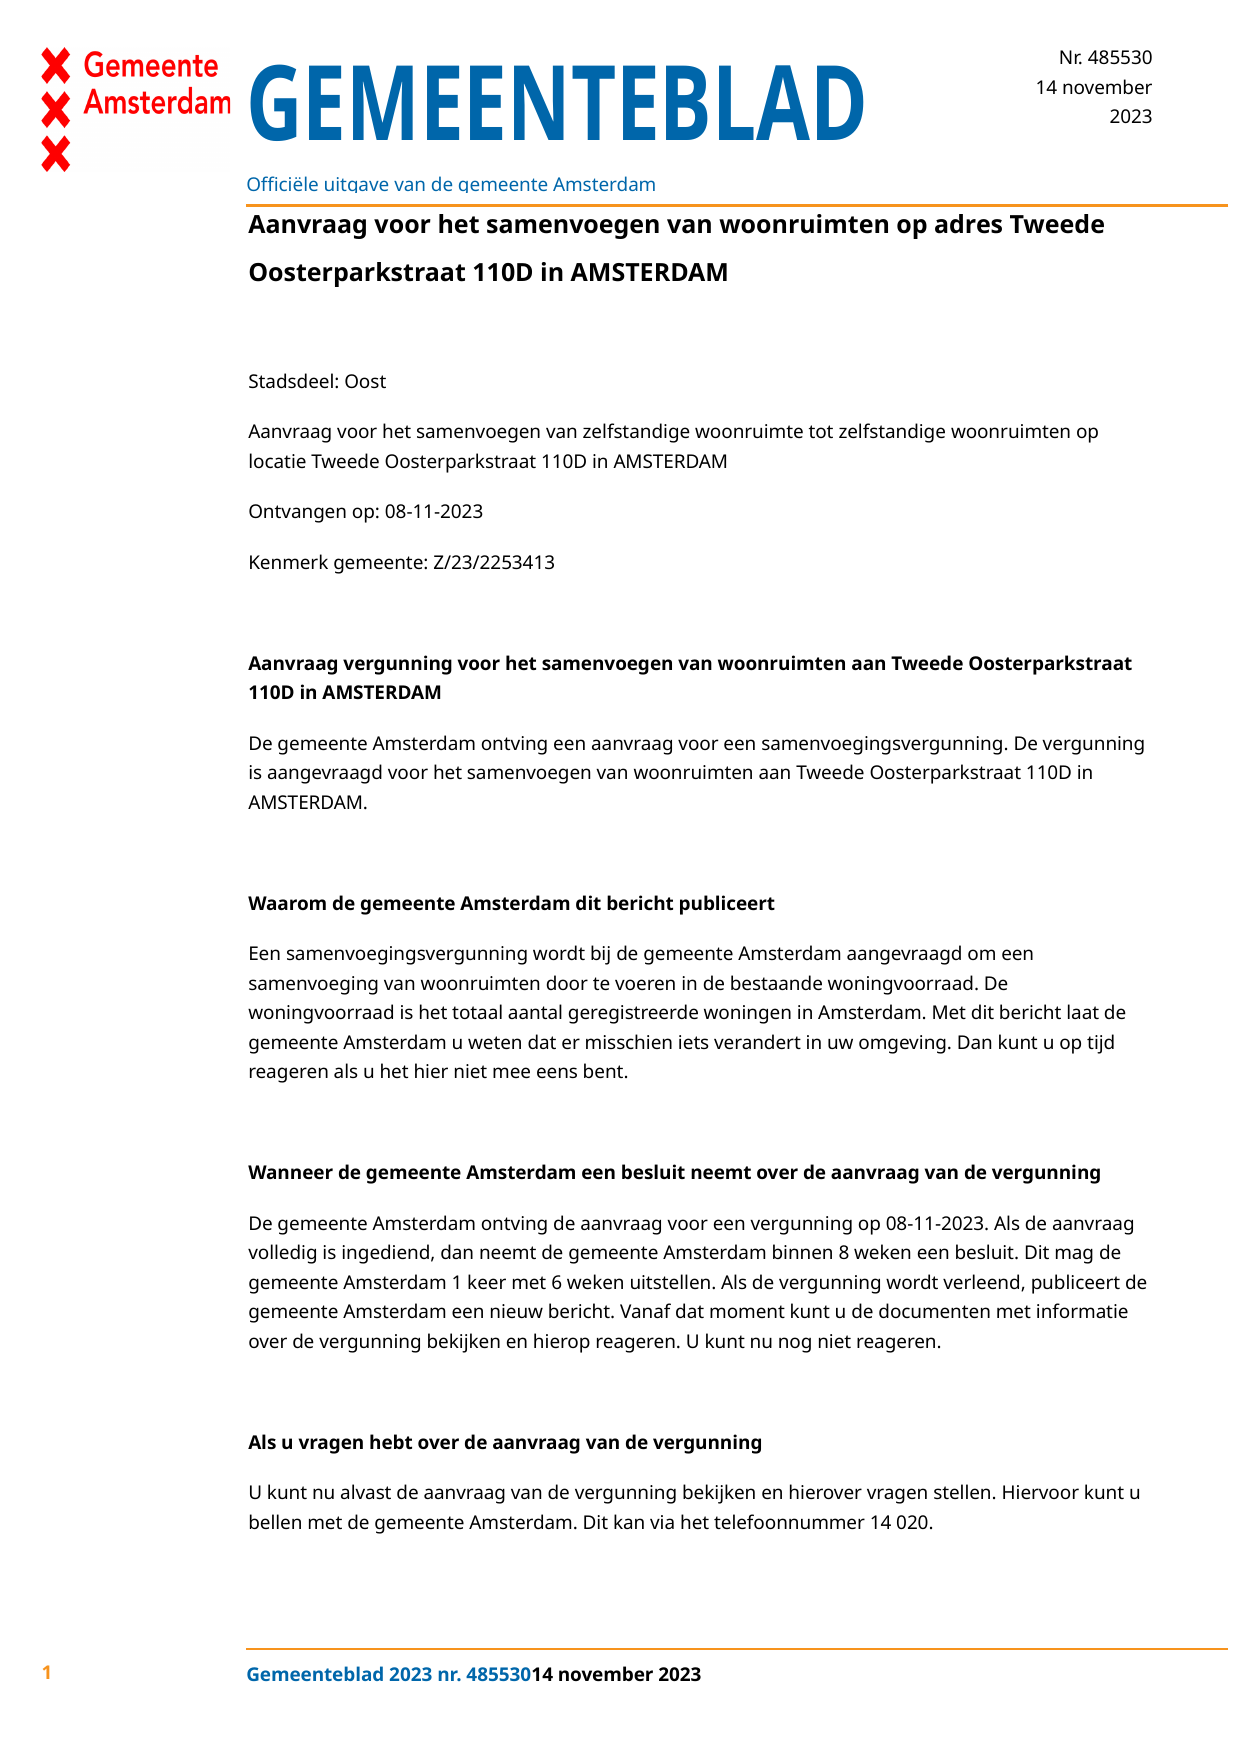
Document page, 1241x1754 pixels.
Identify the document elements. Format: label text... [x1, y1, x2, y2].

text Ontvangen op: 08-11-2023 [248, 499, 1152, 524]
text U kunt nu alvast de aanvraag van de vergunning bekijken en hierover vragen stellen. Hiervoor kunt u bellen met de gemeente Amsterdam. Dit kan via het telefoonnummer 14 020. [248, 1479, 1152, 1535]
text Kenmerk gemeente: Z/23/2253413 [248, 549, 1152, 575]
picture [41, 47, 231, 172]
text Aanvraag voor het samenvoegen van zelfstandige woonruimte tot zelfstandige woonruimten op locatie Tweede Oosterparkstraat 110D in AMSTERDAM [248, 419, 1152, 474]
text De gemeente Amsterdam ontving de aanvraag voor een vergunning op 08-11-2023. Als de aanvraag volledig is ingediend, dan neemt de gemeente Amsterdam binnen 8 weken een besluit. Dit mag de gemeente Amsterdam 1 keer met 6 weken uitstellen. Als de vergunning wordt verleend, publiceert de gemeente Amsterdam een nieuw bericht. Vanaf dat moment kunt u de documenten met informatie over de vergunning bekijken en hierop reageren. U kunt nu nog niet reageren. [248, 1210, 1152, 1354]
text Waarom de gemeente Amsterdam dit bericht publiceert [248, 890, 1152, 916]
text Stadsdeel: Oost [248, 368, 1152, 394]
text Als u vragen hebt over de aanvraag van de vergunning [248, 1429, 1152, 1455]
text Wanneer de gemeente Amsterdam een besluit neemt over de aanvraag van de vergunning [248, 1159, 1152, 1185]
text Aanvraag voor het samenvoegen van woonruimten op adres Tweede Oosterparkstraat 110D in AMSTERDAM [248, 207, 1152, 288]
text Aanvraag vergunning voor het samenvoegen van woonruimten aan Tweede Oosterparkstraat 110D in AMSTERDAM [248, 650, 1152, 705]
text De gemeente Amsterdam ontving een aanvraag voor een samenvoegingsvergunning. De vergunning is aangevraagd voor het samenvoegen van woonruimten aan Tweede Oosterparkstraat 110D in AMSTERDAM. [248, 730, 1152, 815]
text Een samenvoegingsvergunning wordt bij de gemeente Amsterdam aangevraagd om een samenvoeging van woonruimten door te voeren in de bestaande woningvoorraad. De woningvoorraad is het totaal aantal geregistreerde woningen in Amsterdam. Met dit bericht laat de gemeente Amsterdam u weten dat er misschien iets verandert in uw omgeving. Dan kunt u op tijd reageren als u het hier niet mee eens bent. [248, 940, 1152, 1084]
